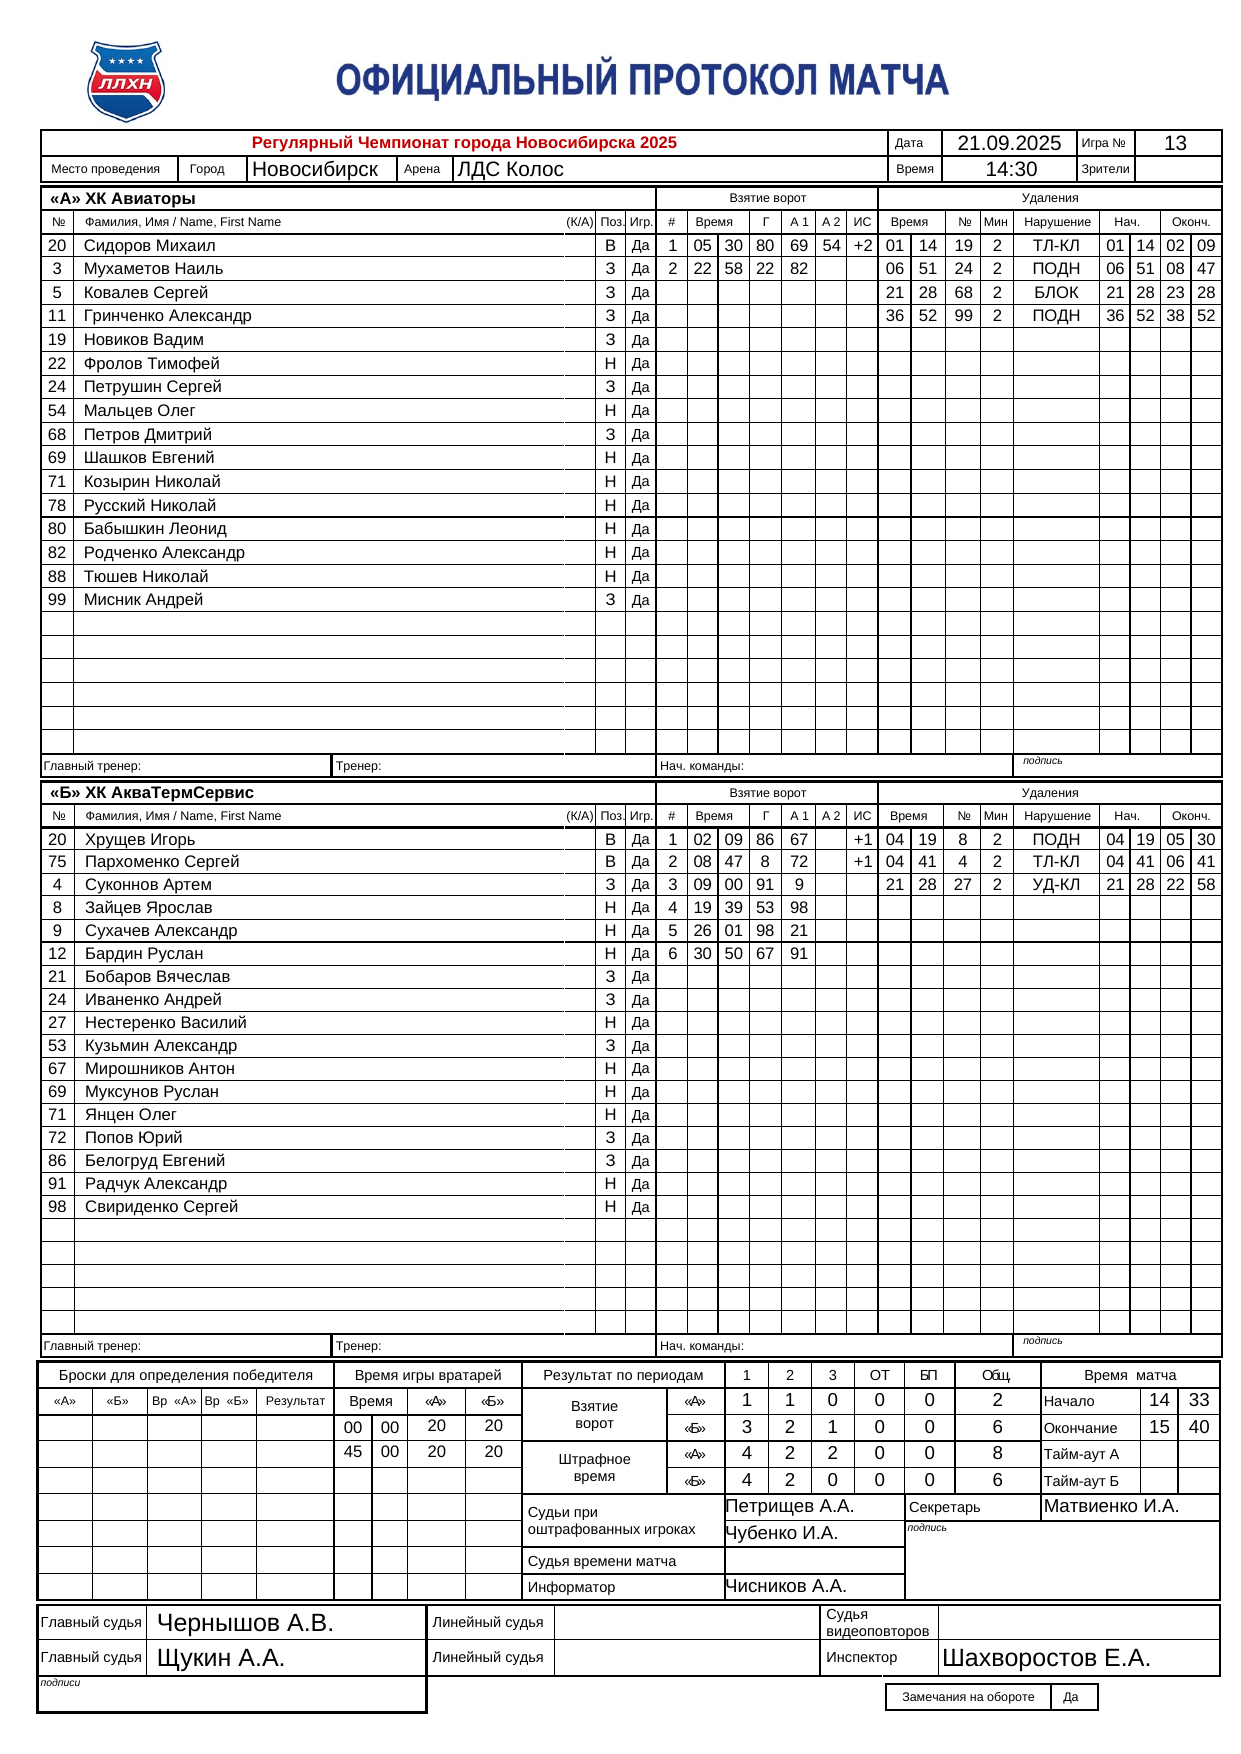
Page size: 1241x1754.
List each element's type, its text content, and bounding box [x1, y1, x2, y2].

table_cell [944, 1058, 980, 1079]
table_cell [148, 1547, 201, 1573]
table_cell 21 [879, 281, 910, 303]
table_cell [1014, 966, 1099, 987]
table_cell [750, 376, 781, 398]
table_cell [1131, 494, 1160, 516]
table_cell [148, 1416, 201, 1440]
table_cell [1014, 1219, 1099, 1241]
table_cell [688, 1288, 717, 1310]
table_cell [879, 659, 910, 682]
table_cell [847, 1242, 877, 1264]
table_cell 41 [1192, 850, 1221, 872]
table_cell [1192, 518, 1221, 540]
table_cell [466, 1574, 521, 1599]
table_cell [719, 352, 749, 374]
table_cell [847, 707, 877, 729]
table_cell Нарушение [1014, 805, 1099, 826]
table_header Время игры вратарей [335, 1363, 521, 1387]
table_cell [782, 1311, 815, 1333]
table_cell Кузьмин Александр [75, 1035, 564, 1057]
table_cell [688, 989, 717, 1011]
table_cell [657, 612, 687, 634]
table_cell [148, 1574, 201, 1599]
table_header 1 [726, 1363, 768, 1387]
table_cell 20 [408, 1441, 465, 1467]
table_cell [981, 1265, 1013, 1287]
table_cell [257, 1547, 333, 1573]
table_cell [688, 1265, 717, 1287]
table_cell [1131, 730, 1160, 753]
table_cell [1014, 1150, 1099, 1172]
table_cell [946, 446, 980, 469]
table_cell [719, 376, 749, 398]
table_cell 8 [944, 829, 980, 849]
table_cell [912, 1127, 943, 1149]
table_cell [847, 399, 877, 422]
table_cell Сухачев Александр [75, 920, 564, 941]
table_cell [565, 1311, 595, 1333]
table_cell [719, 1288, 749, 1310]
table_cell [75, 1265, 564, 1287]
table_cell [373, 1468, 407, 1493]
table_cell [373, 1494, 407, 1520]
table_cell 0 [905, 1468, 954, 1493]
table_cell 24 [42, 376, 73, 398]
table_cell 8 [750, 850, 781, 872]
table_cell 19 [688, 896, 717, 918]
table_cell [657, 659, 687, 682]
table_cell [750, 1242, 781, 1264]
table_cell [1192, 1035, 1221, 1057]
table_cell З [596, 257, 625, 280]
table_cell Зрители [1078, 157, 1134, 181]
table_cell [912, 1219, 943, 1241]
table_cell [565, 707, 595, 729]
table_cell [565, 874, 595, 895]
table_cell Н [596, 352, 625, 374]
table_cell Мальцев Олег [74, 399, 564, 422]
table_cell [912, 1058, 943, 1079]
table_cell 69 [42, 446, 73, 469]
table_cell [944, 1311, 980, 1333]
table_cell Гринченко Александр [74, 305, 564, 327]
table_cell [657, 518, 687, 540]
table_cell Н [596, 1012, 625, 1033]
table_cell [565, 966, 595, 987]
table_cell [1131, 1035, 1160, 1057]
table_cell [74, 730, 564, 753]
table_cell [719, 399, 749, 422]
table_cell [944, 966, 980, 987]
table_cell Н [596, 1196, 625, 1218]
table_cell 50 [719, 943, 749, 964]
table_cell [981, 896, 1013, 918]
table_cell Да [626, 494, 655, 516]
table_cell 68 [42, 423, 73, 445]
table_cell [782, 541, 815, 564]
table_cell 20 [42, 235, 73, 256]
table_cell [847, 1288, 877, 1310]
table_cell 68 [946, 281, 980, 303]
table_cell [719, 683, 749, 706]
table_cell [782, 966, 815, 987]
table_cell [750, 328, 781, 351]
table_cell [944, 1173, 980, 1195]
table_cell [981, 518, 1013, 540]
table_cell [657, 541, 687, 564]
table_cell [1161, 565, 1190, 587]
table_cell [782, 989, 815, 1011]
table_cell [946, 470, 980, 493]
table_cell [912, 376, 945, 398]
table_cell Время [879, 805, 943, 826]
table_cell Мирошников Антон [75, 1058, 564, 1079]
table_cell [657, 446, 687, 469]
table_cell [879, 1265, 910, 1287]
table_cell [879, 1012, 910, 1033]
table_cell Да [626, 1150, 655, 1172]
table_cell 91 [750, 874, 781, 895]
table_cell Н [596, 943, 625, 964]
table_cell [879, 1288, 910, 1310]
table_cell [782, 588, 815, 611]
table_cell [1014, 1242, 1099, 1264]
table_cell [847, 1265, 877, 1287]
table_cell [847, 920, 877, 941]
table_cell [657, 683, 687, 706]
table_cell 4 [42, 874, 74, 895]
table_cell [946, 494, 980, 516]
table_cell [596, 1219, 625, 1241]
table_cell [816, 1081, 846, 1103]
table_cell 28 [1192, 281, 1221, 303]
table_cell [847, 257, 877, 280]
table_cell [981, 494, 1013, 516]
table_cell 9 [782, 874, 815, 895]
table_cell [816, 399, 846, 422]
table_cell Да [626, 328, 655, 351]
table_cell 14:30 [943, 157, 1076, 181]
table_cell [1100, 376, 1129, 398]
table_cell [847, 989, 877, 1011]
table_cell [1192, 1219, 1221, 1241]
table_cell [912, 565, 945, 587]
table_cell [565, 235, 595, 256]
table_cell [202, 1494, 256, 1520]
table_cell [879, 1058, 910, 1079]
table_cell [847, 1219, 877, 1241]
table_cell [782, 423, 815, 445]
table_cell [944, 1035, 980, 1057]
table_cell 01 [719, 920, 749, 941]
table_cell [879, 943, 910, 964]
table_cell [657, 352, 687, 374]
table_header Регулярный Чемпионат города Новосибирска 2025 [42, 131, 887, 155]
table_cell [565, 1265, 595, 1287]
table_cell [257, 1574, 333, 1599]
table_cell [847, 518, 877, 540]
table_cell [688, 518, 717, 540]
table_cell ЛДС Колос [454, 157, 887, 181]
table_cell [1100, 1104, 1129, 1126]
table_cell [719, 1035, 749, 1057]
table_cell [1161, 1127, 1190, 1149]
table_cell [1131, 896, 1160, 918]
table_cell [946, 352, 980, 374]
table_cell [847, 470, 877, 493]
table_cell [816, 541, 846, 564]
table_cell [1100, 1265, 1129, 1287]
table_cell 52 [912, 305, 945, 327]
table_cell [1014, 683, 1099, 706]
table_cell [946, 683, 980, 706]
table_cell [719, 588, 749, 611]
table_cell [688, 1081, 717, 1103]
table_cell [816, 1150, 846, 1172]
table_cell Да [626, 235, 655, 256]
table_header БП [905, 1363, 954, 1387]
table_cell [981, 376, 1013, 398]
table_cell [782, 446, 815, 469]
table_cell [657, 989, 687, 1011]
table_cell [42, 730, 73, 753]
table_cell [75, 1288, 564, 1310]
table_cell Время [879, 211, 945, 233]
table_cell [719, 989, 749, 1011]
table_cell [1100, 1219, 1129, 1241]
table_cell Да [626, 305, 655, 327]
table_cell [946, 659, 980, 682]
table_cell [657, 730, 687, 753]
table_cell Н [596, 470, 625, 493]
table_cell [816, 1035, 846, 1057]
table_cell 26 [688, 920, 717, 941]
table_cell [816, 829, 846, 849]
table_cell [1131, 376, 1160, 398]
table_cell Вр «Б» [202, 1389, 256, 1413]
table_cell Чисников А.А. [726, 1575, 904, 1599]
table_cell [981, 1058, 1013, 1079]
table_cell Судья времени матча [523, 1548, 724, 1573]
table_cell [847, 423, 877, 445]
table_cell [782, 376, 815, 398]
table_cell [912, 328, 945, 351]
table_cell [816, 966, 846, 987]
table_cell [879, 565, 910, 587]
table_cell [1192, 1104, 1221, 1126]
table_cell [719, 730, 749, 753]
table_cell [912, 588, 945, 611]
table_cell [1161, 1081, 1190, 1103]
table_cell 45 [335, 1441, 371, 1467]
table_cell [750, 1311, 781, 1333]
table_cell 41 [1131, 850, 1160, 872]
table_cell Да [626, 1035, 655, 1057]
table_cell [719, 470, 749, 493]
table_cell [816, 896, 846, 918]
table_cell [1100, 1035, 1129, 1057]
table_cell 1 [657, 829, 687, 849]
table_cell Русский Николай [74, 494, 564, 516]
table_cell [912, 1196, 943, 1218]
table_cell [981, 683, 1013, 706]
table_cell [719, 328, 749, 351]
table_cell 0 [855, 1442, 904, 1467]
table_cell [93, 1521, 147, 1546]
table_cell [981, 636, 1013, 658]
table_cell [750, 966, 781, 987]
table_cell Н [596, 1173, 625, 1195]
table_cell [816, 1173, 846, 1195]
table_cell 3 [42, 257, 73, 280]
table_header 21.09.2025 [943, 131, 1076, 155]
table_cell 1 [812, 1415, 854, 1440]
table_cell [373, 1574, 407, 1599]
table_cell Свириденко Сергей [75, 1196, 564, 1218]
table_cell 21 [42, 966, 74, 987]
table_cell Да [626, 920, 655, 941]
table_cell [1131, 1012, 1160, 1033]
table_cell 47 [1192, 257, 1221, 280]
table_cell Да [626, 399, 655, 422]
table_cell [719, 1081, 749, 1103]
table_cell 58 [1192, 874, 1221, 895]
table_cell [1161, 446, 1190, 469]
table_cell [565, 257, 595, 280]
table_cell Тюшев Николай [74, 565, 564, 587]
table_cell [1014, 730, 1099, 753]
table_cell [565, 1104, 595, 1126]
table_cell [750, 446, 781, 469]
table_cell [719, 1012, 749, 1033]
table_cell [1131, 1242, 1160, 1264]
table_cell [1192, 1058, 1221, 1079]
table_cell 1 [657, 235, 687, 256]
table_cell [657, 1173, 687, 1195]
table_cell [782, 565, 815, 587]
table_cell А 1 [782, 211, 815, 233]
table_cell [202, 1521, 256, 1546]
table_cell [912, 636, 945, 658]
table_cell 2 [981, 281, 1013, 303]
table_cell [1192, 659, 1221, 682]
table_cell [750, 1104, 781, 1126]
table_cell [335, 1547, 371, 1573]
table_cell [1100, 494, 1129, 516]
table_cell [912, 1265, 943, 1287]
table_cell [39, 1574, 92, 1599]
table_cell [912, 943, 943, 964]
table_cell [688, 328, 717, 351]
table_cell [750, 1196, 781, 1218]
table_cell [1192, 966, 1221, 987]
table_cell [1192, 541, 1221, 564]
table_cell [750, 612, 781, 634]
table_cell З [596, 1127, 625, 1149]
table_cell [1192, 399, 1221, 422]
table_cell [596, 659, 625, 682]
table_cell [719, 659, 749, 682]
table_cell Нестеренко Василий [75, 1012, 564, 1033]
table_cell «Б» [93, 1389, 147, 1413]
table_cell [879, 683, 910, 706]
table_cell подпись [1014, 1335, 1221, 1356]
table_cell 39 [719, 896, 749, 918]
table_cell Зайцев Ярослав [75, 896, 564, 918]
table_cell 2 [981, 257, 1013, 280]
table_cell [688, 707, 717, 729]
table_cell Н [596, 399, 625, 422]
table_cell 67 [782, 829, 815, 849]
table_cell [750, 470, 781, 493]
table_cell [879, 470, 910, 493]
table_cell [946, 588, 980, 611]
table_cell Матвиенко И.А. [1042, 1495, 1219, 1520]
table_cell [782, 1173, 815, 1195]
table_cell В [596, 850, 625, 872]
table_cell 01 [879, 235, 910, 256]
table_cell [912, 399, 945, 422]
table_cell Начало [1042, 1389, 1140, 1413]
table_cell [1014, 399, 1099, 422]
table_cell [782, 399, 815, 422]
table_cell [688, 423, 717, 445]
table_cell 51 [912, 257, 945, 280]
table_cell [1100, 1173, 1129, 1195]
table_cell +2 [847, 235, 877, 256]
table_cell [1192, 376, 1221, 398]
table_cell [408, 1468, 465, 1493]
table_cell [944, 896, 980, 918]
table_cell [1192, 1311, 1221, 1333]
table_cell [74, 707, 564, 729]
table_cell [1014, 943, 1099, 964]
table_cell [719, 281, 749, 303]
table_cell [1100, 1288, 1129, 1310]
table_cell [688, 470, 717, 493]
table_cell [847, 1058, 877, 1079]
table_cell [39, 1521, 92, 1546]
table_cell [912, 1104, 943, 1126]
table_cell [946, 707, 980, 729]
table_cell [657, 423, 687, 445]
table_cell 22 [42, 352, 73, 374]
table_cell [719, 1173, 749, 1195]
table_cell [1161, 1150, 1190, 1172]
table_cell [782, 1288, 815, 1310]
table_cell [847, 1173, 877, 1195]
table_cell [565, 518, 595, 540]
table_cell [719, 1242, 749, 1264]
table_cell 6 [956, 1468, 1040, 1493]
table_cell 52 [1131, 305, 1160, 327]
table_cell [688, 1311, 717, 1333]
table_cell [148, 1441, 201, 1467]
table_cell [1161, 541, 1190, 564]
table_cell [626, 683, 655, 706]
table_cell 6 [956, 1415, 1040, 1440]
table_cell [847, 612, 877, 634]
table_cell [1131, 943, 1160, 964]
table_cell [688, 1173, 717, 1195]
table_cell [981, 541, 1013, 564]
table_cell [42, 1242, 74, 1264]
table_cell [688, 446, 717, 469]
table_cell 53 [42, 1035, 74, 1057]
table_cell [1131, 1150, 1160, 1172]
table_cell [981, 1012, 1013, 1033]
table_cell [879, 1311, 910, 1333]
table_cell Новосибирск [248, 157, 396, 181]
table_cell [626, 1242, 655, 1264]
table_cell [912, 494, 945, 516]
table_cell 2 [981, 874, 1013, 895]
table_cell [202, 1416, 256, 1440]
table_cell [565, 470, 595, 493]
table_cell [981, 966, 1013, 987]
table_cell Г [750, 805, 781, 826]
table_cell [148, 1494, 201, 1520]
table_cell [335, 1521, 371, 1546]
table_cell [981, 470, 1013, 493]
table_cell Радчук Александр [75, 1173, 564, 1195]
table_cell 98 [750, 920, 781, 941]
table_cell [1131, 1311, 1160, 1333]
table_cell [1192, 1265, 1221, 1287]
table_cell [719, 966, 749, 987]
table_cell 30 [1192, 829, 1221, 849]
table_cell [1100, 352, 1129, 374]
table_cell [39, 1416, 92, 1440]
table_cell [879, 1127, 910, 1149]
table_cell [1192, 588, 1221, 611]
table_cell [565, 1127, 595, 1149]
table_cell 1 [769, 1389, 811, 1413]
table_cell [816, 281, 846, 303]
table_cell [626, 612, 655, 634]
table_cell [93, 1494, 147, 1520]
table_cell [74, 612, 564, 634]
table_cell Арена [398, 157, 452, 181]
table_cell 54 [816, 235, 846, 256]
table_cell [847, 1127, 877, 1149]
table_cell [335, 1574, 371, 1599]
table_cell [688, 636, 717, 658]
table_cell [750, 1265, 781, 1287]
table_cell [1161, 1265, 1190, 1287]
table_cell [847, 874, 877, 895]
table_cell [944, 920, 980, 941]
table_cell [1161, 966, 1190, 987]
table_cell [816, 446, 846, 469]
table_cell [1014, 920, 1099, 941]
table_cell [719, 518, 749, 540]
table_cell [1014, 1173, 1099, 1195]
table_cell [565, 281, 595, 303]
table_cell Суконнов Артем [75, 874, 564, 895]
table_cell [565, 541, 595, 564]
table_cell [688, 305, 717, 327]
table_cell 0 [905, 1415, 954, 1440]
table_cell (К/А) [565, 805, 595, 826]
table_cell [202, 1547, 256, 1573]
table_cell 4 [944, 850, 980, 872]
table_cell Бардин Руслан [75, 943, 564, 964]
table_cell [1161, 920, 1190, 941]
table_cell [1014, 494, 1099, 516]
table_cell 28 [1131, 281, 1160, 303]
table_cell Чубенко И.А. [726, 1521, 904, 1546]
table_cell [1100, 966, 1129, 987]
table_cell [782, 1058, 815, 1079]
table_cell Штрафное время [523, 1442, 666, 1493]
table_cell [626, 1288, 655, 1310]
table_cell [1100, 565, 1129, 587]
table_cell [657, 1127, 687, 1149]
table_cell [816, 257, 846, 280]
table_cell № [944, 805, 980, 826]
table_cell Попов Юрий [75, 1127, 564, 1149]
table_cell [1161, 636, 1190, 658]
table_cell [1131, 1081, 1160, 1103]
table_cell [75, 1311, 564, 1333]
table_cell [750, 305, 781, 327]
table_cell [847, 588, 877, 611]
table_cell БЛОК [1014, 281, 1099, 303]
table_cell [1131, 1127, 1160, 1149]
table_cell [719, 565, 749, 587]
table_cell Шашков Евгений [74, 446, 564, 469]
table_cell 21 [879, 874, 910, 895]
table_cell [1131, 612, 1160, 634]
table_cell [428, 1677, 882, 1711]
table_cell [879, 1242, 910, 1264]
table_cell [1100, 470, 1129, 493]
table_cell Да [626, 352, 655, 374]
table_cell 80 [42, 518, 73, 540]
table_cell «А» [668, 1442, 724, 1467]
table_cell Судья видеоповторов [821, 1606, 938, 1639]
table_cell [1141, 1468, 1177, 1493]
table_cell [816, 1311, 846, 1333]
table_cell [750, 989, 781, 1011]
table_cell [981, 588, 1013, 611]
table_cell [912, 659, 945, 682]
table_cell подпись [1014, 755, 1221, 776]
table_cell Белогруд Евгений [75, 1150, 564, 1172]
table_cell [1161, 659, 1190, 682]
table_cell [944, 1081, 980, 1103]
table_cell [1131, 1265, 1160, 1287]
table_cell Да [626, 281, 655, 303]
table_cell [847, 494, 877, 516]
table_cell [782, 1265, 815, 1287]
table_cell [719, 1265, 749, 1287]
table_cell [816, 683, 846, 706]
table_cell [596, 1265, 625, 1287]
table_cell Петрищев А.А. [726, 1495, 904, 1520]
table_cell [816, 565, 846, 587]
table_cell [879, 352, 910, 374]
table_cell [782, 1035, 815, 1057]
table_cell 21 [1100, 281, 1129, 303]
table_cell [782, 683, 815, 706]
table_cell 8 [956, 1442, 1040, 1467]
table_cell «Б» [668, 1415, 724, 1440]
table_cell 2 [812, 1442, 854, 1467]
table_cell Главный судья [39, 1640, 146, 1675]
table_cell Да [626, 943, 655, 964]
table_cell Да [626, 423, 655, 445]
table_cell [1014, 1035, 1099, 1057]
table_cell Тайм-аут А [1042, 1441, 1140, 1467]
table_cell [750, 399, 781, 422]
table_cell [626, 636, 655, 658]
table_cell УД-КЛ [1014, 874, 1099, 895]
table_cell [816, 989, 846, 1011]
table_cell [816, 1012, 846, 1033]
table_cell [944, 1219, 980, 1241]
table_header Броски для определения победителя [39, 1363, 333, 1387]
table_cell [565, 305, 595, 327]
table_cell [373, 1521, 407, 1546]
table_cell 0 [855, 1468, 904, 1493]
table_cell [1161, 707, 1190, 729]
table_cell [816, 305, 846, 327]
table_cell [1014, 1196, 1099, 1218]
table_cell [981, 1035, 1013, 1057]
table_cell [750, 565, 781, 587]
table_cell [981, 1242, 1013, 1264]
table_cell [1192, 1081, 1221, 1103]
table_cell [657, 328, 687, 351]
table_cell [565, 1288, 595, 1310]
table_cell [1192, 683, 1221, 706]
table_cell [1100, 328, 1129, 351]
table_cell 53 [750, 896, 781, 918]
table_cell ПОДН [1014, 257, 1099, 280]
table_cell Нарушение [1014, 211, 1099, 233]
table_header Дата [889, 131, 941, 155]
table_cell Сидоров Михаил [74, 235, 564, 256]
table_cell [782, 659, 815, 682]
table_cell 91 [42, 1173, 74, 1195]
table_cell Вр «А» [148, 1389, 201, 1413]
table_cell [879, 446, 910, 469]
table_cell [1131, 1173, 1160, 1195]
table_cell [981, 446, 1013, 469]
table_cell [816, 874, 846, 895]
table_cell Взятие ворот [523, 1389, 666, 1440]
table_cell 0 [855, 1389, 904, 1413]
table_cell [847, 305, 877, 327]
table_cell 2 [981, 850, 1013, 872]
table_cell [719, 423, 749, 445]
table_cell 2 [657, 257, 687, 280]
table_cell З [596, 588, 625, 611]
table_cell 04 [1100, 850, 1129, 872]
table_cell [1100, 683, 1129, 706]
table_cell ТЛ-КЛ [1014, 850, 1099, 872]
table_cell [596, 683, 625, 706]
table_cell [1161, 518, 1190, 540]
table_cell 24 [946, 257, 980, 280]
table_cell 30 [719, 235, 749, 256]
table_cell [1161, 588, 1190, 611]
table_cell 22 [750, 257, 781, 280]
table_cell 08 [688, 850, 717, 872]
table_cell [782, 707, 815, 729]
table_cell Иваненко Андрей [75, 989, 564, 1011]
table_cell [657, 376, 687, 398]
table_cell Да [626, 989, 655, 1011]
table_cell [1192, 352, 1221, 374]
table_header Взятие ворот [657, 188, 877, 209]
table_cell В [596, 235, 625, 256]
table_cell [981, 328, 1013, 351]
table_header «А» ХК Авиаторы [42, 188, 655, 209]
table_cell 14 [1131, 235, 1160, 256]
table_cell [1161, 943, 1190, 964]
table_cell [1100, 989, 1129, 1011]
table_cell Мисник Андрей [74, 588, 564, 611]
table_cell 51 [1131, 257, 1160, 280]
table_cell [657, 1311, 687, 1333]
table_cell [750, 683, 781, 706]
table_cell [657, 1104, 687, 1126]
table_cell Н [596, 920, 625, 941]
table_cell Нач. команды: [657, 755, 1012, 776]
table_cell Козырин Николай [74, 470, 564, 493]
table_cell [688, 1196, 717, 1218]
table_cell [1100, 423, 1129, 445]
table_cell [879, 1035, 910, 1057]
table_cell [750, 1219, 781, 1241]
table_cell 2 [981, 829, 1013, 849]
table_cell [466, 1468, 521, 1493]
table_cell [782, 636, 815, 658]
table_cell [688, 494, 717, 516]
table_cell [1192, 896, 1221, 918]
table_cell 09 [719, 829, 749, 849]
table_cell [93, 1547, 147, 1573]
table_cell 08 [1161, 257, 1190, 280]
table_cell [1131, 588, 1160, 611]
table_cell Щукин А.А. [147, 1640, 425, 1675]
table_cell [657, 1012, 687, 1033]
table_cell [782, 1127, 815, 1149]
table_cell ПОДН [1014, 829, 1099, 849]
table_cell [847, 966, 877, 987]
table_cell Н [596, 541, 625, 564]
table_cell [1014, 1012, 1099, 1033]
table_cell [944, 1104, 980, 1126]
table_cell [879, 423, 910, 445]
table_cell [1141, 1441, 1177, 1467]
table_cell 78 [42, 494, 73, 516]
table_cell [42, 612, 73, 634]
table_cell [912, 1150, 943, 1172]
table_cell Родченко Александр [74, 541, 564, 564]
table_cell [688, 1035, 717, 1057]
table_cell Шахворостов Е.А. [939, 1640, 1219, 1675]
table_cell № [946, 211, 980, 233]
table_cell [946, 541, 980, 564]
table_cell [816, 1104, 846, 1126]
table_cell [816, 707, 846, 729]
table_cell [688, 659, 717, 682]
table_cell [565, 399, 595, 422]
table_cell [816, 612, 846, 634]
table_cell [939, 1606, 1219, 1639]
table_cell [879, 707, 910, 729]
table_cell 67 [750, 943, 781, 964]
table_cell А 1 [782, 805, 815, 826]
table_cell [596, 1311, 625, 1333]
table_cell 00 [719, 874, 749, 895]
table_cell [782, 612, 815, 634]
table_cell З [596, 281, 625, 303]
table_cell [626, 1311, 655, 1333]
table_cell [42, 636, 73, 658]
table_cell [1179, 1441, 1219, 1467]
table_cell ПОДН [1014, 305, 1099, 327]
table_cell 8 [42, 896, 74, 918]
table_cell [1014, 470, 1099, 493]
table_cell [1131, 565, 1160, 587]
table_cell [596, 612, 625, 634]
table_cell [555, 1640, 819, 1675]
table_cell [912, 446, 945, 469]
table_cell Инспектор [821, 1640, 938, 1675]
table_cell [782, 281, 815, 303]
table_cell [750, 352, 781, 374]
table_header Игра № [1078, 131, 1134, 155]
table_cell [981, 1173, 1013, 1195]
table_cell [847, 896, 877, 918]
table_cell ИС [847, 211, 877, 233]
table_cell [688, 1219, 717, 1241]
table_cell Игр. [626, 211, 655, 233]
table_cell [981, 1288, 1013, 1310]
table_cell [981, 612, 1013, 634]
table_cell [847, 541, 877, 564]
table_cell [981, 1219, 1013, 1241]
table_cell [1131, 966, 1160, 987]
table_cell 80 [750, 235, 781, 256]
table_cell [657, 1265, 687, 1287]
table_cell [565, 850, 595, 872]
table_cell 2 [769, 1468, 811, 1493]
table_cell [657, 281, 687, 303]
table_cell [565, 896, 595, 918]
table_cell [981, 1127, 1013, 1149]
table_cell [1014, 612, 1099, 634]
table_cell [912, 518, 945, 540]
table_cell [782, 1150, 815, 1172]
table_cell Мин [981, 805, 1013, 826]
table_cell [847, 446, 877, 469]
table_cell подпись [906, 1522, 1219, 1599]
table_cell 09 [1192, 235, 1221, 256]
table_cell [74, 636, 564, 658]
table_cell [816, 328, 846, 351]
table_cell [688, 612, 717, 634]
table_cell [565, 446, 595, 469]
table_cell [847, 1081, 877, 1103]
table_cell [879, 328, 910, 351]
table_cell [782, 328, 815, 351]
table_cell Фамилия, Имя / Name, First Name [74, 211, 565, 233]
table_cell Да [626, 376, 655, 398]
table_cell [719, 305, 749, 327]
table_cell [148, 1468, 201, 1493]
table_cell [1131, 1196, 1160, 1218]
table_cell [847, 730, 877, 753]
table_cell [565, 494, 595, 516]
table_cell 22 [1161, 874, 1190, 895]
table_cell [816, 494, 846, 516]
table_cell [42, 1265, 74, 1287]
table_cell [1161, 328, 1190, 351]
table_cell «А» [668, 1389, 724, 1413]
table_cell [912, 612, 945, 634]
table_cell 4 [726, 1468, 768, 1493]
table_cell Тренер: [333, 755, 655, 776]
table_cell Поз. [596, 805, 625, 826]
table_cell [750, 281, 781, 303]
table_cell 2 [769, 1415, 811, 1440]
table_cell [408, 1547, 465, 1573]
table_cell Н [596, 446, 625, 469]
table_cell № [42, 805, 74, 826]
table_cell [879, 541, 910, 564]
table_cell [1014, 518, 1099, 540]
table_cell [657, 1081, 687, 1103]
table_cell «А» [39, 1389, 92, 1413]
table_cell 19 [912, 829, 943, 849]
table_cell Секретарь [906, 1495, 1040, 1520]
table_cell [946, 328, 980, 351]
table_cell [944, 1127, 980, 1149]
table_cell 0 [855, 1415, 904, 1440]
table_cell [1100, 896, 1129, 918]
table_cell [879, 636, 910, 658]
table_cell Линейный судья [428, 1640, 554, 1675]
table_cell [944, 943, 980, 964]
table_cell [1100, 1058, 1129, 1079]
table_cell [466, 1547, 521, 1573]
table_cell Да [626, 541, 655, 564]
table_cell 11 [42, 305, 73, 327]
table_cell [39, 1441, 92, 1467]
table_cell [719, 541, 749, 564]
table_cell [1100, 707, 1129, 729]
table_cell [565, 636, 595, 658]
table_cell [1192, 446, 1221, 469]
table_cell [879, 588, 910, 611]
table_cell [750, 494, 781, 516]
table_cell [719, 1058, 749, 1079]
table_cell З [596, 376, 625, 398]
table_cell [816, 730, 846, 753]
table_cell 99 [42, 588, 73, 611]
table_cell [42, 1288, 74, 1310]
table_cell [879, 1219, 910, 1241]
table_cell [1161, 1035, 1190, 1057]
table_cell [847, 1012, 877, 1033]
table_cell Петрушин Сергей [74, 376, 564, 398]
table_cell 27 [944, 874, 980, 895]
table_cell [750, 1058, 781, 1079]
table_cell [565, 920, 595, 941]
table_cell [912, 1173, 943, 1195]
table_cell 0 [812, 1468, 854, 1493]
table_cell [1161, 1196, 1190, 1218]
table_cell З [596, 989, 625, 1011]
table_cell [93, 1574, 147, 1599]
table_cell 58 [719, 257, 749, 280]
table_cell [719, 612, 749, 634]
table_cell [1014, 707, 1099, 729]
table_cell +1 [847, 850, 877, 872]
table_cell 00 [373, 1441, 407, 1467]
table_cell [1192, 470, 1221, 493]
table_cell [657, 1288, 687, 1310]
table_cell [1014, 588, 1099, 611]
table_cell 01 [1100, 235, 1129, 256]
table_cell [782, 1081, 815, 1103]
table_cell [1014, 1104, 1099, 1126]
table_cell Новиков Вадим [74, 328, 564, 351]
table_cell [1161, 1219, 1190, 1241]
table_cell [912, 966, 943, 987]
table_cell [816, 943, 846, 964]
table_cell [879, 1081, 910, 1103]
table_cell Время [335, 1389, 407, 1413]
table_cell [657, 399, 687, 422]
table_cell [879, 494, 910, 516]
table_cell [847, 1196, 877, 1218]
table_cell [688, 1150, 717, 1172]
table_cell [565, 328, 595, 351]
table_cell [847, 1150, 877, 1172]
table_cell [1161, 494, 1190, 516]
table_cell [879, 896, 910, 918]
table_cell [257, 1441, 333, 1467]
table_cell [626, 1219, 655, 1241]
table_header 13 [1136, 131, 1221, 155]
table_cell +1 [847, 829, 877, 849]
table_cell [946, 565, 980, 587]
table_cell [879, 1173, 910, 1195]
table_cell [1192, 423, 1221, 445]
table_cell [782, 305, 815, 327]
table_cell 0 [905, 1442, 954, 1467]
table_cell 4 [726, 1442, 768, 1467]
table_cell 6 [657, 943, 687, 964]
table_cell [1192, 494, 1221, 516]
table_cell 88 [42, 565, 73, 587]
table_cell 72 [42, 1127, 74, 1149]
table_cell [981, 565, 1013, 587]
table_cell З [596, 966, 625, 987]
table_cell [688, 1058, 717, 1079]
table_cell 82 [782, 257, 815, 280]
table_cell [257, 1521, 333, 1546]
table_cell [1131, 328, 1160, 351]
table_cell Да [626, 966, 655, 987]
table_cell [883, 1677, 1220, 1681]
table_cell [1179, 1468, 1219, 1493]
table_cell [596, 707, 625, 729]
table_cell 19 [42, 328, 73, 351]
table_cell [1131, 683, 1160, 706]
table_cell [750, 1035, 781, 1057]
table_cell [981, 1104, 1013, 1126]
table_cell [688, 399, 717, 422]
table_cell Г [750, 211, 781, 233]
table_cell 04 [1100, 829, 1129, 849]
table_cell 52 [1192, 305, 1221, 327]
table_cell 06 [1161, 850, 1190, 872]
table_cell Да [626, 518, 655, 540]
table_cell Оконч. [1161, 211, 1221, 233]
table_cell [1131, 518, 1160, 540]
table_cell Да [626, 470, 655, 493]
table_cell 5 [42, 281, 73, 303]
table_cell Хрущев Игорь [75, 829, 564, 849]
table_cell Да [626, 588, 655, 611]
table_cell 28 [912, 281, 945, 303]
table_cell [981, 730, 1013, 753]
table_cell Город [179, 157, 246, 181]
table_cell [782, 1012, 815, 1033]
table_header Время матча [1042, 1363, 1219, 1387]
table_cell А 2 [816, 805, 846, 826]
table_cell 71 [42, 1104, 74, 1126]
table_cell [981, 989, 1013, 1011]
table_cell подписи [39, 1677, 425, 1711]
table_cell [688, 1012, 717, 1033]
table_cell Да [626, 1081, 655, 1103]
table_cell [719, 1196, 749, 1218]
table_cell [750, 588, 781, 611]
table_cell [847, 1104, 877, 1126]
table_cell [912, 1288, 943, 1310]
table_cell [1100, 399, 1129, 422]
table_cell [565, 659, 595, 682]
table_cell [565, 565, 595, 587]
table_cell 86 [42, 1150, 74, 1172]
table_cell [912, 1311, 943, 1333]
table_cell [1100, 541, 1129, 564]
table_cell [912, 352, 945, 374]
table_cell [565, 612, 595, 634]
table_cell 82 [42, 541, 73, 564]
table_cell [750, 1012, 781, 1033]
table_cell [257, 1468, 333, 1493]
table_header ОТ [855, 1363, 904, 1387]
table_cell [335, 1494, 371, 1520]
table_cell [565, 1242, 595, 1264]
table_cell [750, 730, 781, 753]
table_cell [657, 1196, 687, 1218]
table_cell [1192, 328, 1221, 351]
table_cell [912, 920, 943, 941]
table_cell Да [626, 446, 655, 469]
table_cell [816, 1242, 846, 1264]
table_cell [1100, 943, 1129, 964]
table_cell [657, 707, 687, 729]
table_cell [1014, 1058, 1099, 1079]
table_cell [39, 1547, 92, 1573]
table_cell [816, 518, 846, 540]
table_cell [847, 328, 877, 351]
table_cell [1100, 659, 1129, 682]
table_cell В [596, 829, 625, 849]
table_cell [946, 423, 980, 445]
table_cell Да [626, 829, 655, 849]
table_cell З [596, 1150, 625, 1172]
table_cell [1014, 565, 1099, 587]
table_cell [657, 470, 687, 493]
table_header Замечания на обороте [887, 1685, 1050, 1709]
table_cell [912, 989, 943, 1011]
table_cell [782, 730, 815, 753]
table_cell Линейный судья [428, 1606, 554, 1639]
table_cell 41 [912, 850, 943, 872]
table_cell Нач. команды: [657, 1335, 1012, 1356]
table_cell [879, 612, 910, 634]
table_cell [93, 1416, 147, 1440]
table_cell [565, 1173, 595, 1195]
table_cell [782, 1196, 815, 1218]
table_cell [1192, 612, 1221, 634]
table_cell Чернышов А.В. [147, 1606, 425, 1639]
table_cell [1131, 352, 1160, 374]
table_cell 38 [1161, 305, 1190, 327]
table_cell Да [626, 1012, 655, 1033]
table_cell 99 [946, 305, 980, 327]
table_header Результат по периодам [523, 1363, 724, 1387]
table_cell [657, 966, 687, 987]
table_cell Оконч. [1161, 805, 1221, 826]
table_header 3 [812, 1363, 854, 1387]
table_cell [42, 707, 73, 729]
table_cell [981, 1081, 1013, 1103]
table_cell [565, 943, 595, 964]
table_cell [74, 683, 564, 706]
table_cell [847, 1035, 877, 1057]
table_cell [1100, 1150, 1129, 1172]
table_cell Главный тренер: [42, 755, 330, 776]
table_cell [816, 376, 846, 398]
table_cell [1131, 1219, 1160, 1241]
table_cell 2 [769, 1442, 811, 1467]
table_cell [1131, 1058, 1160, 1079]
table_cell [1161, 730, 1190, 753]
table_cell [944, 1150, 980, 1172]
table_cell Информатор [523, 1575, 724, 1599]
table_cell [408, 1521, 465, 1546]
table_cell [912, 1035, 943, 1057]
table_cell [408, 1574, 465, 1599]
table_cell [816, 1058, 846, 1079]
table_cell 05 [1161, 829, 1190, 849]
table_cell 20 [42, 829, 74, 849]
table_cell [1161, 612, 1190, 634]
table_cell [981, 920, 1013, 941]
table_cell [93, 1441, 147, 1467]
table_cell [944, 1012, 980, 1033]
table_cell [1100, 1311, 1129, 1333]
table_cell [657, 1035, 687, 1057]
table_cell [719, 1219, 749, 1241]
picture [5, 28, 1179, 129]
table_cell Да [626, 850, 655, 872]
table_cell [912, 1242, 943, 1264]
table_cell 24 [42, 989, 74, 1011]
table_cell [816, 636, 846, 658]
table_cell Н [596, 1081, 625, 1103]
table_cell [688, 281, 717, 303]
table_cell [847, 352, 877, 374]
table_cell 06 [1100, 257, 1129, 280]
table_cell Судьи при оштрафованных игроках [523, 1495, 724, 1546]
table_cell 22 [688, 257, 717, 280]
table_cell [782, 470, 815, 493]
table_cell [912, 1081, 943, 1103]
table_cell 15 [1141, 1415, 1177, 1440]
table_cell [1161, 376, 1190, 398]
table_cell [42, 1311, 74, 1333]
table_cell Мин [981, 211, 1013, 233]
table_cell [719, 1311, 749, 1333]
table_cell [1192, 636, 1221, 658]
table_cell Да [626, 896, 655, 918]
table_cell Пархоменко Сергей [75, 850, 564, 872]
table_cell Нач. [1100, 805, 1160, 826]
table_cell [688, 1242, 717, 1264]
table_cell № [42, 211, 73, 233]
table_cell [944, 989, 980, 1011]
table_cell # [657, 805, 687, 826]
table_cell [912, 896, 943, 918]
table_cell 23 [1161, 281, 1190, 303]
table_cell [202, 1468, 256, 1493]
table_cell [750, 1288, 781, 1310]
table_cell [946, 636, 980, 658]
table_cell 72 [782, 850, 815, 872]
table_cell [565, 730, 595, 753]
table_cell [42, 1219, 74, 1241]
table_header Да [1052, 1685, 1097, 1709]
table_cell [981, 659, 1013, 682]
table_cell 19 [946, 235, 980, 256]
table_cell 3 [726, 1415, 768, 1440]
table_cell Окончание [1042, 1415, 1140, 1440]
table_cell Н [596, 1104, 625, 1126]
table_cell [879, 1104, 910, 1126]
table_cell Место проведения [42, 157, 177, 181]
table_cell [626, 659, 655, 682]
table_cell [816, 588, 846, 611]
table_cell [626, 1265, 655, 1287]
table_cell [912, 470, 945, 493]
table_cell [750, 636, 781, 658]
table_cell [688, 565, 717, 587]
table_cell «Б » [466, 1389, 521, 1413]
table_cell [688, 966, 717, 987]
table_cell [1131, 1104, 1160, 1126]
table_cell [981, 352, 1013, 374]
table_cell 54 [42, 399, 73, 422]
table_cell [555, 1606, 819, 1639]
table_cell «Б» [668, 1468, 724, 1493]
table_cell [1161, 423, 1190, 445]
table_header Удаления [879, 783, 1221, 803]
table_cell [750, 541, 781, 564]
table_header Взятие ворот [657, 783, 877, 803]
table_cell [1131, 423, 1160, 445]
table_cell 2 [981, 235, 1013, 256]
table_cell [1192, 1012, 1221, 1033]
table_cell З [596, 874, 625, 895]
table_cell [912, 541, 945, 564]
table_cell Игр. [626, 805, 655, 826]
table_cell [1100, 1127, 1129, 1149]
table_header Удаления [879, 188, 1221, 209]
table_cell [879, 730, 910, 753]
table_cell [1161, 1104, 1190, 1126]
table_cell [657, 636, 687, 658]
table_cell [408, 1494, 465, 1520]
table_cell [719, 446, 749, 469]
table_cell [981, 943, 1013, 964]
table_cell Ковалев Сергей [74, 281, 564, 303]
table_cell [688, 730, 717, 753]
table_cell [1136, 157, 1221, 181]
table_cell [1192, 1150, 1221, 1172]
table_cell [782, 518, 815, 540]
table_cell [879, 376, 910, 398]
table_cell [750, 659, 781, 682]
table_cell [1192, 1127, 1221, 1149]
table_cell [719, 1127, 749, 1149]
table_cell [944, 1242, 980, 1264]
table_cell [1014, 446, 1099, 469]
table_cell [782, 1242, 815, 1264]
table_cell [1192, 730, 1221, 753]
table_cell 04 [879, 850, 910, 872]
table_cell Фамилия, Имя / Name, First Name [75, 805, 565, 826]
table_cell 5 [657, 920, 687, 941]
table_cell 2 [956, 1389, 1040, 1413]
table_cell Да [626, 1127, 655, 1149]
table_cell [1131, 399, 1160, 422]
table_cell [688, 1104, 717, 1126]
table_cell [75, 1242, 564, 1264]
table_cell Поз. [596, 211, 625, 233]
table_cell [912, 730, 945, 753]
table_cell [688, 683, 717, 706]
table_cell [719, 707, 749, 729]
table_cell [879, 989, 910, 1011]
table_cell [657, 1242, 687, 1264]
table_cell [847, 943, 877, 964]
table_cell [257, 1494, 333, 1520]
table_cell [565, 352, 595, 374]
table_cell Петров Дмитрий [74, 423, 564, 445]
table_cell [944, 1265, 980, 1287]
table_cell [1131, 659, 1160, 682]
table_cell [816, 1219, 846, 1241]
table_cell [75, 1219, 564, 1241]
table_cell [750, 518, 781, 540]
table_cell Муксунов Руслан [75, 1081, 564, 1103]
table_cell [1192, 943, 1221, 964]
table_cell Н [596, 565, 625, 587]
table_cell [816, 1196, 846, 1218]
table_cell 27 [42, 1012, 74, 1033]
table_cell 20 [466, 1416, 521, 1440]
table_cell [202, 1441, 256, 1467]
table_cell [1131, 989, 1160, 1011]
table_cell [981, 1150, 1013, 1172]
table_cell ТЛ-КЛ [1014, 235, 1099, 256]
table_cell 91 [782, 943, 815, 964]
table_cell Результат [257, 1389, 333, 1413]
table_cell ИС [847, 805, 877, 826]
table_cell [1161, 1311, 1190, 1333]
table_cell 14 [1141, 1389, 1177, 1413]
table_cell [565, 829, 595, 849]
table_cell [1161, 1058, 1190, 1079]
table_cell [1100, 730, 1129, 753]
table_cell [879, 518, 910, 540]
table_cell Да [626, 257, 655, 280]
table_cell [1014, 659, 1099, 682]
table_cell [1100, 446, 1129, 469]
table_cell [596, 1288, 625, 1310]
table_cell [1192, 1288, 1221, 1310]
table_cell [879, 920, 910, 941]
table_cell 28 [1131, 874, 1160, 895]
table_cell [1131, 707, 1160, 729]
table_cell [946, 399, 980, 422]
table_cell 21 [782, 920, 815, 941]
table_cell [1014, 1288, 1099, 1310]
table_cell [1100, 1196, 1129, 1218]
table_cell [1161, 1012, 1190, 1033]
table_cell [657, 1150, 687, 1172]
table_cell [1100, 636, 1129, 658]
table_cell 86 [750, 829, 781, 849]
table_header 2 [769, 1363, 811, 1387]
table_cell [565, 1035, 595, 1057]
table_cell А 2 [816, 211, 846, 233]
table_cell [1192, 565, 1221, 587]
table_cell 98 [782, 896, 815, 918]
table_cell [1161, 470, 1190, 493]
table_cell [74, 659, 564, 682]
table_cell (К/А) [565, 211, 595, 233]
table_cell [1100, 518, 1129, 540]
table_cell [1131, 541, 1160, 564]
table_cell [879, 1196, 910, 1218]
table_cell [816, 850, 846, 872]
table_cell [719, 1104, 749, 1126]
table_cell Время [688, 805, 749, 826]
table_cell Фролов Тимофей [74, 352, 564, 374]
table_cell [1131, 446, 1160, 469]
table_cell # [657, 211, 687, 233]
table_cell 33 [1179, 1389, 1219, 1413]
table_cell [1192, 1242, 1221, 1264]
table_cell 00 [335, 1416, 371, 1440]
table_cell Да [626, 1196, 655, 1218]
table_cell 1 [726, 1389, 768, 1413]
table_cell [944, 1196, 980, 1218]
table_cell [1192, 707, 1221, 729]
table_cell 3 [657, 874, 687, 895]
table_cell [466, 1494, 521, 1520]
table_cell 2 [657, 850, 687, 872]
table_cell 2 [981, 305, 1013, 327]
table_cell [1014, 1081, 1099, 1103]
table_cell [816, 1288, 846, 1310]
table_cell [879, 1150, 910, 1172]
table_cell [981, 707, 1013, 729]
table_cell 12 [42, 943, 74, 964]
table_cell [657, 305, 687, 327]
table_cell [847, 636, 877, 658]
table_cell [1014, 896, 1099, 918]
table_cell 75 [42, 850, 74, 872]
table_cell 28 [912, 874, 943, 895]
table_cell [1100, 920, 1129, 941]
table_cell [1099, 1682, 1220, 1711]
table_cell [847, 1311, 877, 1333]
table_cell [596, 636, 625, 658]
table_cell [42, 683, 73, 706]
table_cell [816, 423, 846, 445]
table_cell [1192, 1173, 1221, 1195]
table_cell [565, 1081, 595, 1103]
table_cell [626, 707, 655, 729]
table_cell [1014, 541, 1099, 564]
table_cell 9 [42, 920, 74, 941]
table_cell [257, 1416, 333, 1440]
table_cell З [596, 328, 625, 351]
table_cell 20 [466, 1441, 521, 1467]
table_cell [1100, 1242, 1129, 1264]
table_cell [1014, 636, 1099, 658]
table_cell [42, 659, 73, 682]
table_cell Да [626, 565, 655, 587]
table_cell [688, 541, 717, 564]
table_cell Главный судья [39, 1606, 146, 1639]
table_cell [981, 1196, 1013, 1218]
table_cell З [596, 423, 625, 445]
table_cell [879, 966, 910, 987]
table_cell [1014, 1265, 1099, 1287]
table_cell [626, 730, 655, 753]
table_cell [565, 1058, 595, 1079]
table_cell [816, 1127, 846, 1149]
table_cell [688, 376, 717, 398]
table_cell [1161, 683, 1190, 706]
table_cell [688, 588, 717, 611]
table_cell [750, 707, 781, 729]
table_cell [1161, 399, 1190, 422]
table_cell [565, 989, 595, 1011]
table_cell 30 [688, 943, 717, 964]
table_cell [782, 352, 815, 374]
table_cell [1014, 1127, 1099, 1149]
table_cell 0 [905, 1389, 954, 1413]
table_cell Да [626, 1173, 655, 1195]
table_cell [565, 1196, 595, 1218]
table_cell [981, 1311, 1013, 1333]
table_cell З [596, 1035, 625, 1057]
table_cell 02 [1161, 235, 1190, 256]
table_cell Н [596, 896, 625, 918]
table_cell [750, 1173, 781, 1195]
table_cell 36 [1100, 305, 1129, 327]
table_cell [847, 281, 877, 303]
table_cell [750, 1127, 781, 1149]
table_cell [657, 588, 687, 611]
table_cell [782, 1104, 815, 1126]
table_cell [847, 376, 877, 398]
table_cell [1100, 588, 1129, 611]
table_cell Н [596, 494, 625, 516]
table_cell 47 [719, 850, 749, 872]
table_cell 98 [42, 1196, 74, 1218]
table_cell [1014, 1311, 1099, 1333]
table_cell [1161, 352, 1190, 374]
table_cell [981, 423, 1013, 445]
table_cell [1161, 1173, 1190, 1195]
table_cell [946, 612, 980, 634]
table_cell 36 [879, 305, 910, 327]
table_cell 05 [688, 235, 717, 256]
table_cell [1161, 989, 1190, 1011]
table_cell Н [596, 518, 625, 540]
table_header «Б» ХК АкваТермСервис [42, 783, 655, 803]
table_cell Да [626, 1058, 655, 1079]
table_cell 69 [42, 1081, 74, 1103]
table_cell 71 [42, 470, 73, 493]
table_cell [912, 423, 945, 445]
table_header Общ. [956, 1363, 1040, 1387]
table_cell [847, 565, 877, 587]
table_cell [1014, 328, 1099, 351]
table_cell [565, 1150, 595, 1172]
table_cell Бобаров Вячеслав [75, 966, 564, 987]
table_cell [946, 730, 980, 753]
table_cell [373, 1547, 407, 1573]
table_cell [1014, 352, 1099, 374]
table_cell [847, 683, 877, 706]
table_cell [946, 518, 980, 540]
table_cell З [596, 305, 625, 327]
table_cell [688, 352, 717, 374]
table_cell [565, 376, 595, 398]
table_cell [1131, 920, 1160, 941]
table_cell Мухаметов Наиль [74, 257, 564, 280]
table_cell [1192, 989, 1221, 1011]
table_cell [1100, 1012, 1129, 1033]
table_cell 19 [1131, 829, 1160, 849]
table_cell [93, 1468, 147, 1493]
table_cell Бабышкин Леонид [74, 518, 564, 540]
table_cell [816, 1265, 846, 1287]
table_cell [782, 1219, 815, 1241]
table_cell [565, 588, 595, 611]
table_cell 67 [42, 1058, 74, 1079]
table_cell [782, 494, 815, 516]
table_cell 40 [1179, 1415, 1219, 1440]
table_cell [1161, 896, 1190, 918]
table_cell [657, 494, 687, 516]
table_cell Да [626, 1104, 655, 1126]
table_cell [816, 659, 846, 682]
table_cell [1161, 1288, 1190, 1310]
table_cell 00 [373, 1416, 407, 1440]
table_cell [565, 423, 595, 445]
table_cell 04 [879, 829, 910, 849]
table_cell Да [626, 874, 655, 895]
table_cell Тренер: [333, 1335, 655, 1356]
table_cell [750, 423, 781, 445]
table_cell [466, 1521, 521, 1546]
table_cell [202, 1574, 256, 1599]
table_cell [912, 1012, 943, 1033]
table_cell Главный тренер: [42, 1335, 330, 1356]
table_cell [816, 352, 846, 374]
table_cell Янцен Олег [75, 1104, 564, 1126]
table_cell 69 [782, 235, 815, 256]
table_cell [750, 1150, 781, 1172]
table_cell [912, 707, 945, 729]
table_cell [565, 1012, 595, 1033]
table_cell 02 [688, 829, 717, 849]
table_cell [1131, 1288, 1160, 1310]
table_cell [1131, 470, 1160, 493]
table_cell [719, 494, 749, 516]
table_cell [1192, 920, 1221, 941]
table_cell Время [688, 211, 749, 233]
table_cell [1014, 989, 1099, 1011]
table_cell [912, 683, 945, 706]
table_cell [847, 659, 877, 682]
table_cell «А» [408, 1389, 465, 1413]
table_cell [750, 1081, 781, 1103]
table_cell [1100, 1081, 1129, 1103]
table_cell 09 [688, 874, 717, 895]
table_cell [688, 1127, 717, 1149]
table_cell [1014, 376, 1099, 398]
table_cell [335, 1468, 371, 1493]
table_cell [148, 1521, 201, 1546]
table_cell [816, 470, 846, 493]
table_cell [657, 565, 687, 587]
table_cell 06 [879, 257, 910, 280]
table_cell [946, 376, 980, 398]
table_cell [1014, 423, 1099, 445]
table_cell 0 [812, 1389, 854, 1413]
table_cell [39, 1468, 92, 1493]
table_cell [726, 1548, 904, 1573]
table_cell Тайм-аут Б [1042, 1468, 1140, 1493]
table_cell [1131, 636, 1160, 658]
table_cell 14 [912, 235, 945, 256]
table_cell Время [889, 157, 941, 181]
table_cell 20 [408, 1416, 465, 1440]
table_cell [944, 1288, 980, 1310]
table_cell [1161, 1242, 1190, 1264]
table_cell [39, 1494, 92, 1520]
table_cell [1100, 612, 1129, 634]
table_cell [981, 399, 1013, 422]
table_cell Нач. [1100, 211, 1160, 233]
table_cell [719, 1150, 749, 1172]
table_cell [657, 1058, 687, 1079]
table_cell [565, 683, 595, 706]
table_cell [596, 730, 625, 753]
table_cell [657, 1219, 687, 1241]
table_cell Н [596, 1058, 625, 1079]
table_cell 4 [657, 896, 687, 918]
table_cell [719, 636, 749, 658]
table_cell [596, 1242, 625, 1264]
table_cell [1192, 1196, 1221, 1218]
table_cell [879, 399, 910, 422]
table_cell 21 [1100, 874, 1129, 895]
table_cell [816, 920, 846, 941]
table_cell [565, 1219, 595, 1241]
